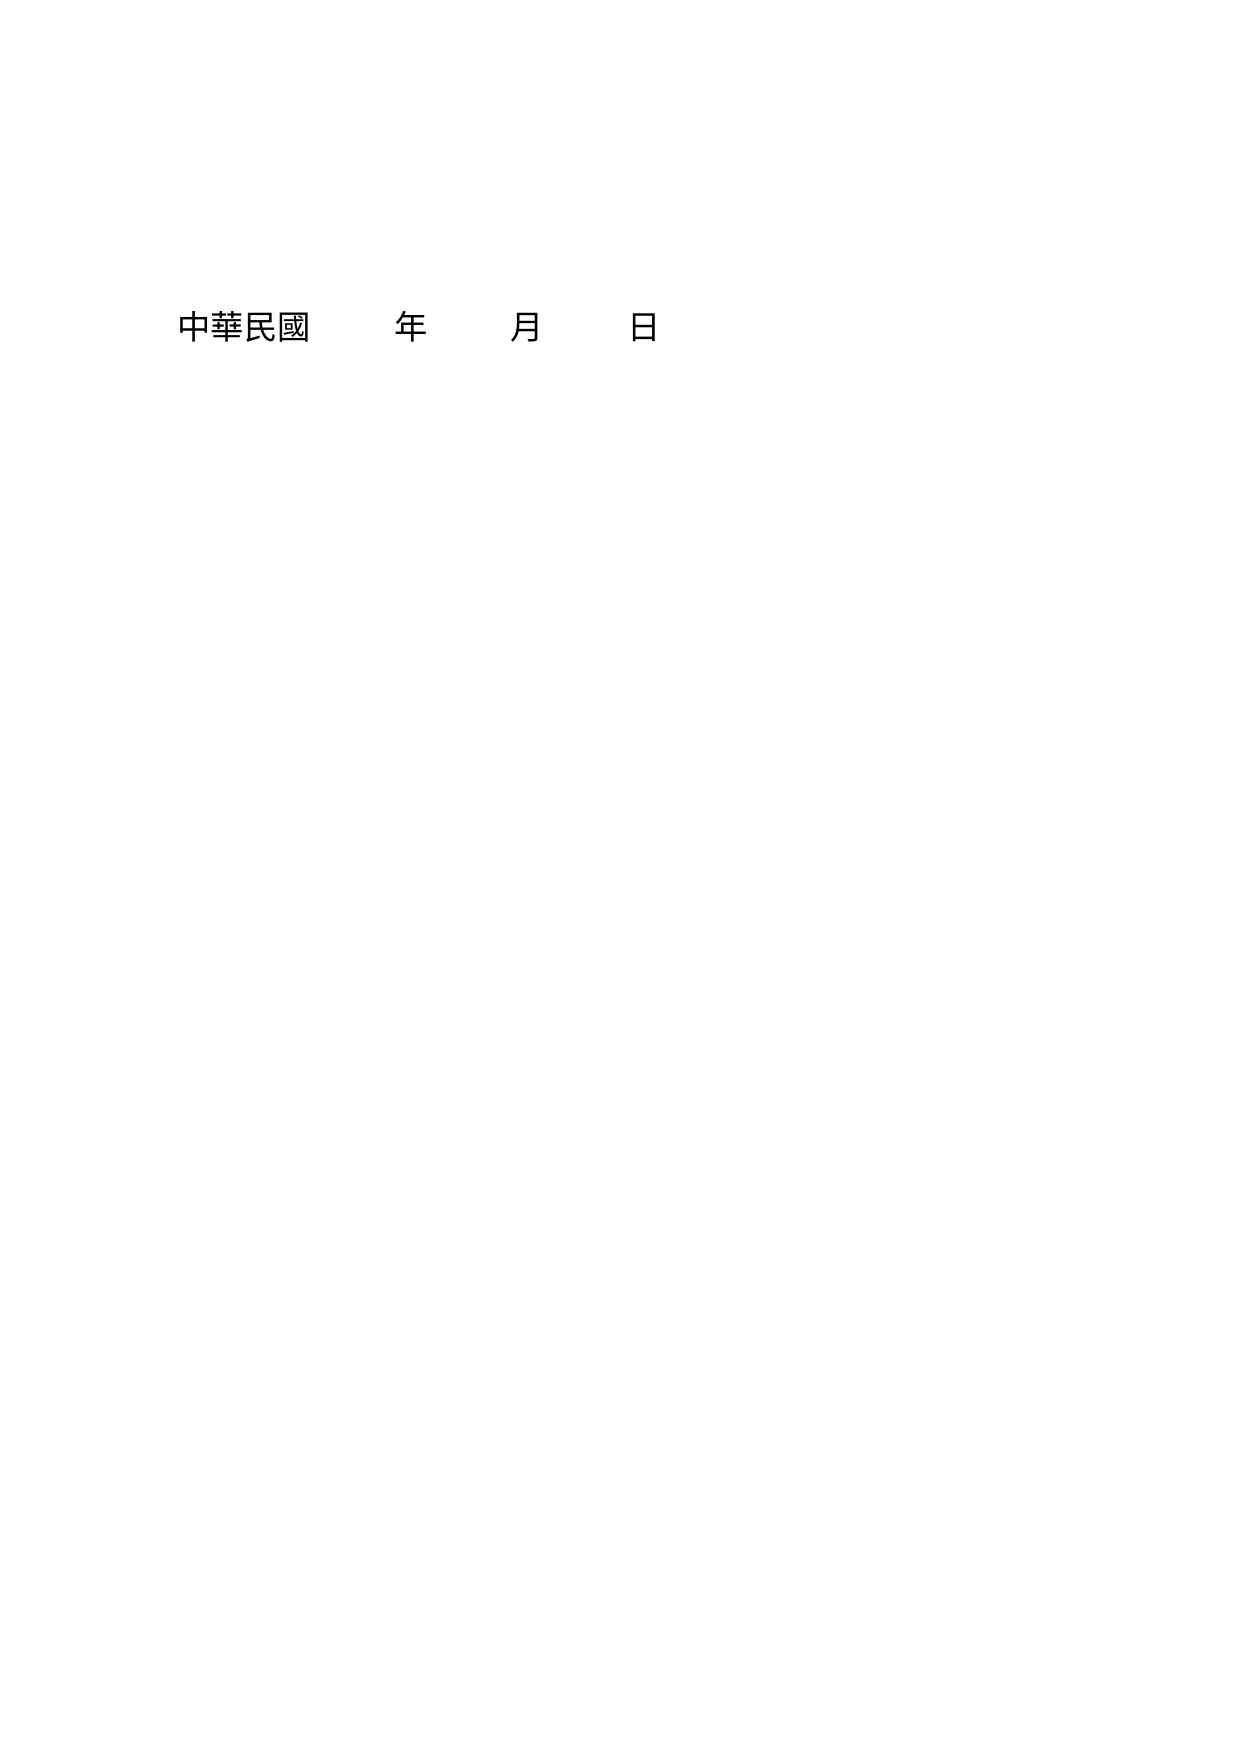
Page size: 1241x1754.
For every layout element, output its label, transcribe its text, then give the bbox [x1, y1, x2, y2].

text 中華民國 年 月 日 [177, 283, 1063, 346]
